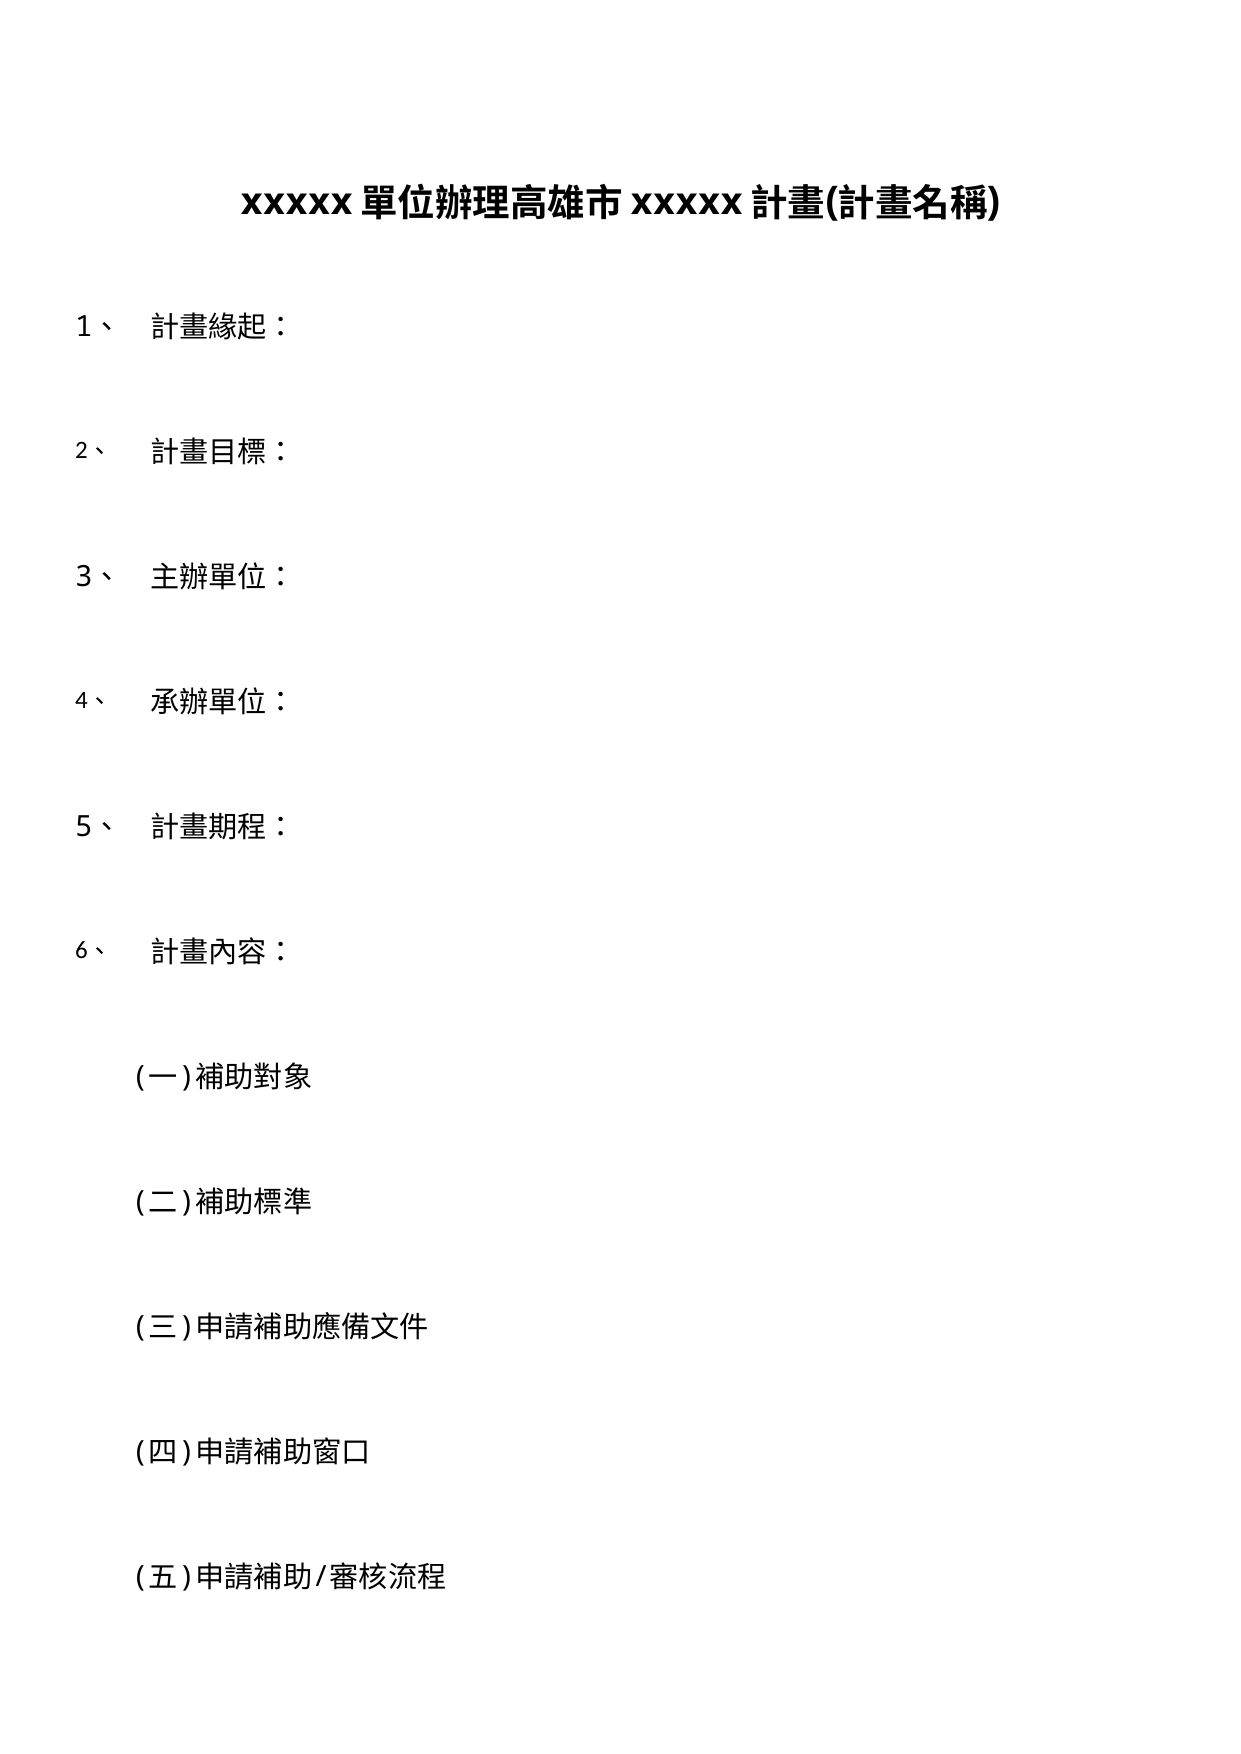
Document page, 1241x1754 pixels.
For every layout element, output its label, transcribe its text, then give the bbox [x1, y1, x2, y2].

text (一)補助對象 [131, 1033, 1165, 1096]
text (五)申請補助/審核流程 [131, 1533, 1165, 1596]
list 計畫目標： [75, 408, 1165, 471]
list 主辦單位： [75, 533, 1165, 596]
list 計畫內容： [75, 908, 1165, 971]
list 計畫期程： [75, 783, 1165, 846]
list 承辦單位： [75, 658, 1165, 721]
text xxxxx單位辦理高雄市xxxxx計畫(計畫名稱) [75, 158, 1165, 221]
text (三)申請補助應備文件 [131, 1283, 1165, 1346]
text (二)補助標準 [131, 1158, 1165, 1221]
list 計畫緣起： [75, 283, 1165, 346]
text (四)申請補助窗口 [131, 1408, 1165, 1471]
